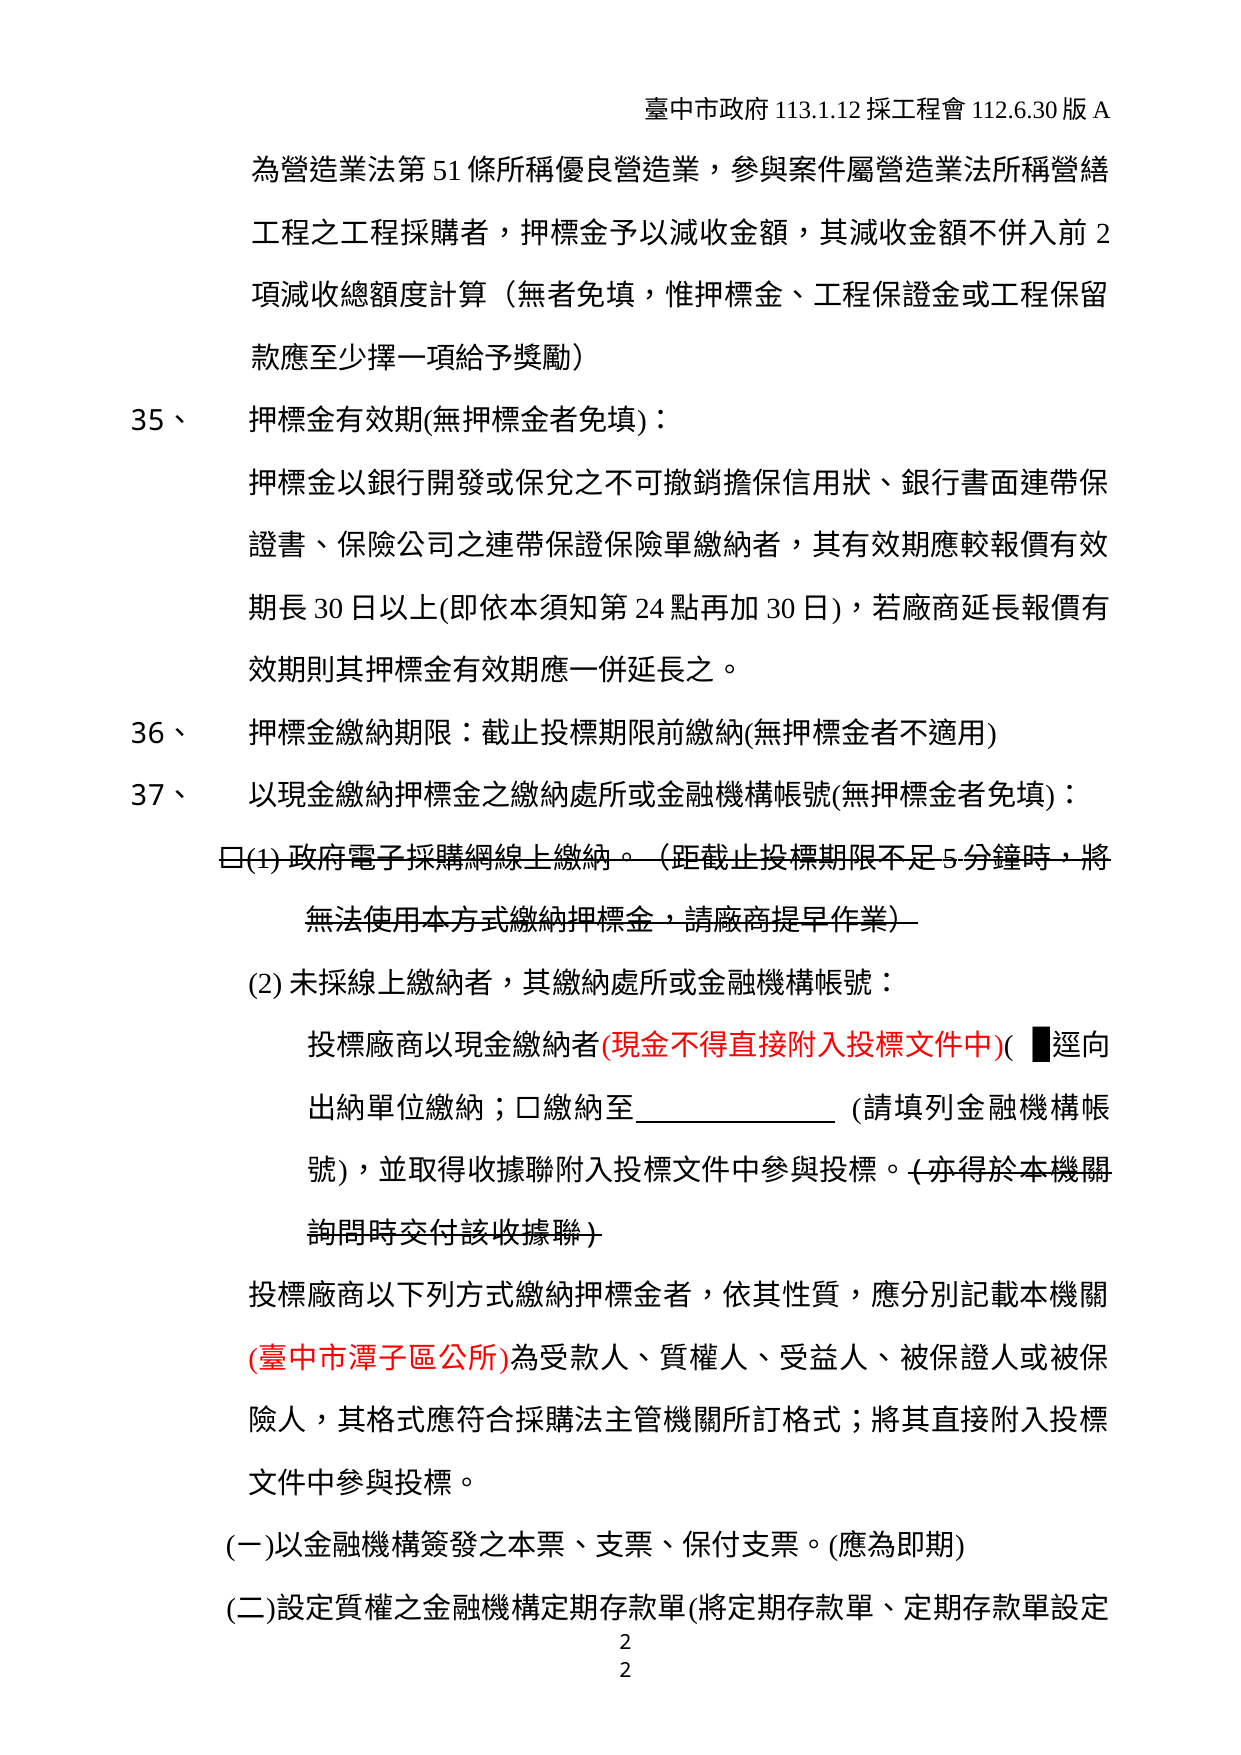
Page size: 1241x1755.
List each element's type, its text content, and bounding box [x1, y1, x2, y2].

text (2) 未採線上繳納者，其繳納處所或金融機構帳號： [248, 939, 1110, 1001]
text (二)設定質權之金融機構定期存款單(將定期存款單、定期存款單設定 [204, 1564, 1110, 1626]
list 押標金繳納期限：截止投標期限前繳納(無押標金者不適用) [130, 689, 1110, 751]
text (1) 政府電子採購網線上繳納。（距截止投標期限不足5分鐘時，將無法使用本方式繳納押標金，請廠商提早作業） [219, 860, 1110, 939]
list 以現金繳納押標金之繳納處所或金融機構帳號(無押標金者免填)： [130, 751, 1110, 814]
list 押標金有效期(無押標金者免填)： [130, 376, 1110, 439]
text 為營造業法第51條所稱優良營造業，參與案件屬營造業法所稱營繕工程之工程採購者，押標金予以減收金額，其減收金額不併入前2項減收總額度計算（無者免填，惟押標金、工程保證金或工程保留款應至少擇一項給予獎勵） [251, 126, 1110, 376]
text (1) 政府電子採購網線上繳納。（距截止投標期限不足5分鐘時，將無法使用本方式繳納押標金，請廠商提早作業） [219, 814, 1110, 859]
text 押標金以銀行開發或保兌之不可撤銷擔保信用狀、銀行書面連帶保證書、保險公司之連帶保證保險單繳納者，其有效期應較報價有效期長30日以上(即依本須知第24點再加30日)，若廠商延長報價有效期則其押標金有效期應一併延長之。 [248, 439, 1110, 689]
text 投標廠商以下列方式繳納押標金者，依其性質，應分別記載本機關 (臺中市潭子區公所)為受款人、質權人、受益人、被保證人或被保險人，其格式應符合採購法主管機關所訂格式；將其直接附入投標文件中參與投標。 [248, 1251, 1110, 1501]
text 投標廠商以現金繳納者(現金不得直接附入投標文件中)( █逕向出納單位繳納；繳納至 (請填列金融機構帳號)，並取得收據聯附入投標文件中參與投標。(亦得於本機關詢問時交付該收據聯) [307, 1001, 1110, 1251]
text (ㄧ)以金融機構簽發之本票、支票、保付支票。(應為即期) [204, 1501, 1110, 1564]
